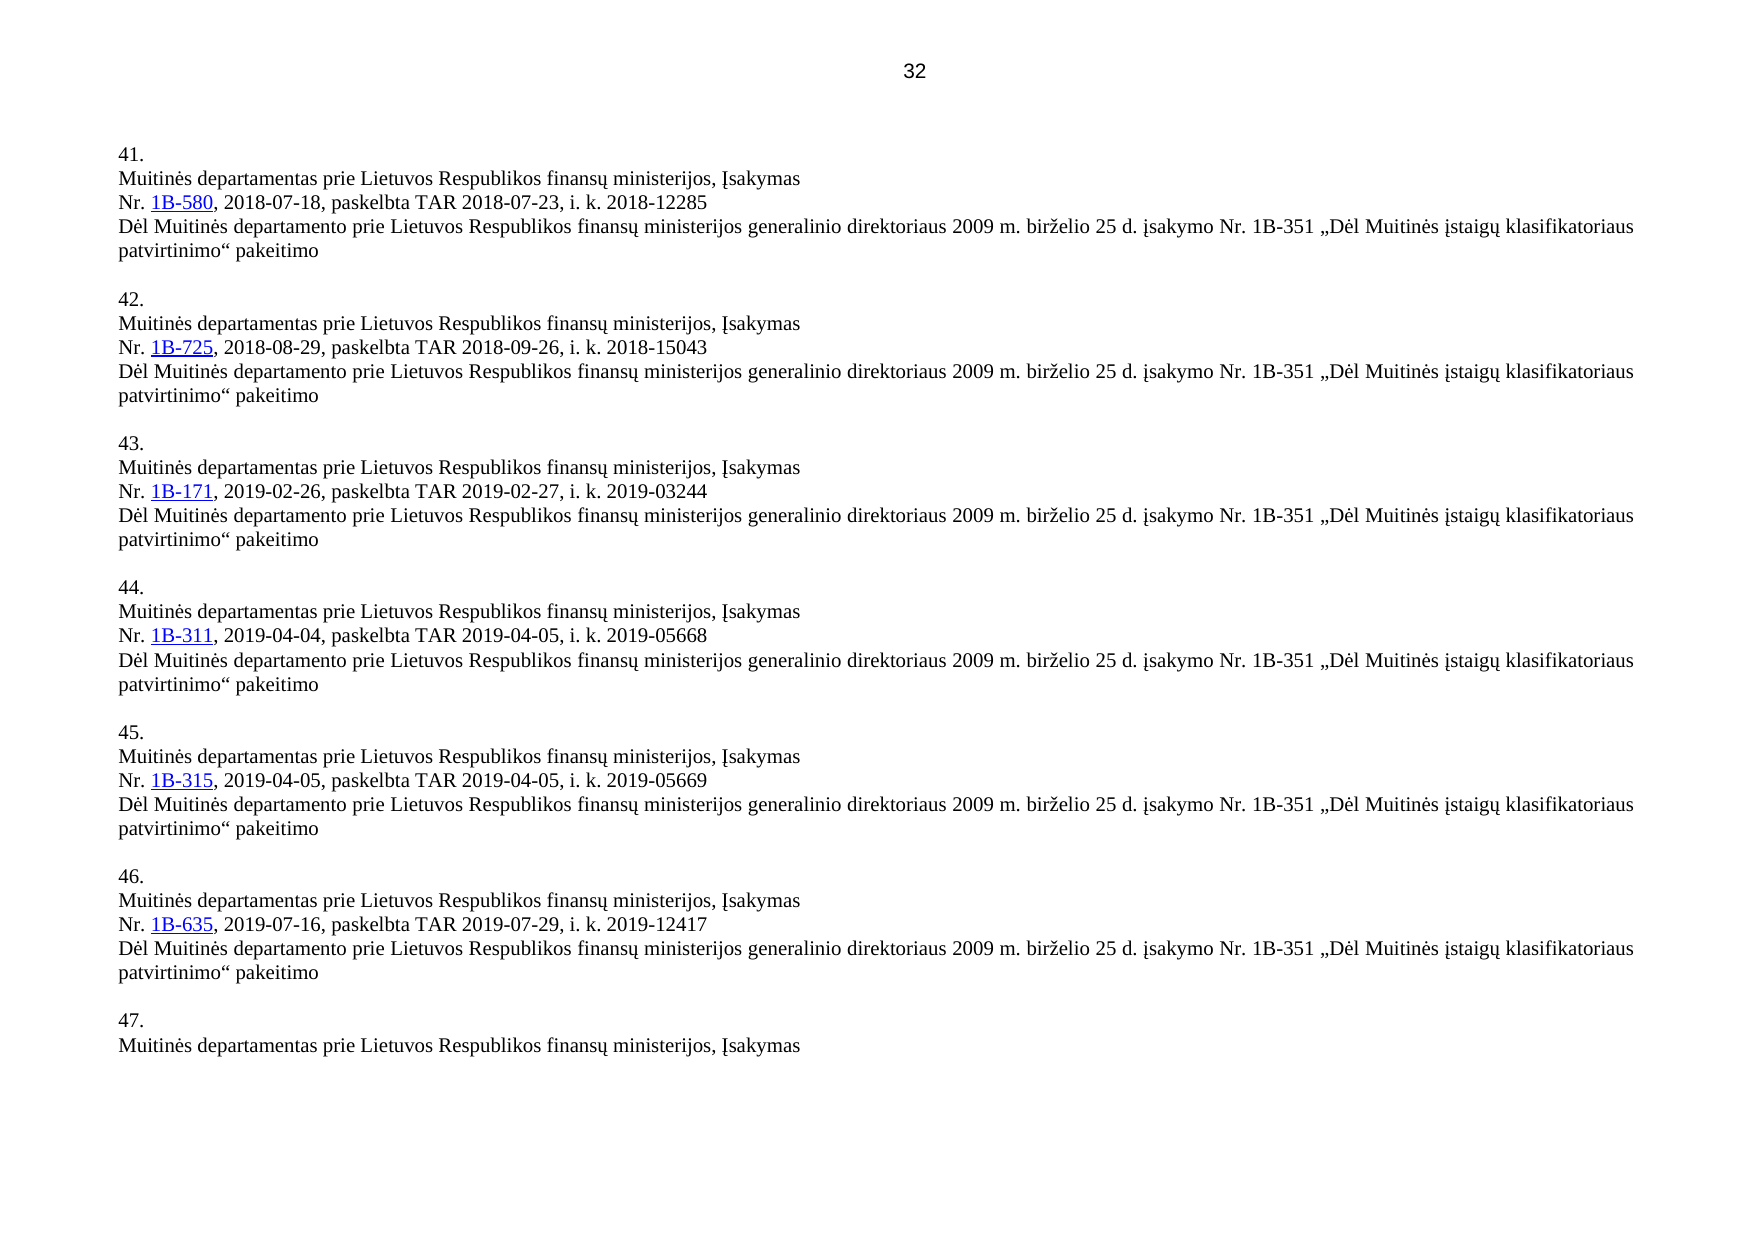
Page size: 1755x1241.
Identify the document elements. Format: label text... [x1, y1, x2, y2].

text 44. [118, 575, 1636, 599]
text 43. [118, 431, 1636, 455]
text Dėl Muitinės departamento prie Lietuvos Respublikos finansų ministerijos generalinio direktoriaus 2009 m. birželio 25 d. įsakymo Nr. 1B-351 „Dėl Muitinės įstaigų klasifikatoriaus patvirtinimo“ pakeitimo [118, 792, 1636, 840]
text Dėl Muitinės departamento prie Lietuvos Respublikos finansų ministerijos generalinio direktoriaus 2009 m. birželio 25 d. įsakymo Nr. 1B-351 „Dėl Muitinės įstaigų klasifikatoriaus patvirtinimo“ pakeitimo [118, 503, 1636, 551]
text Nr. 1B-315, 2019-04-05, paskelbta TAR 2019-04-05, i. k. 2019-05669 [118, 768, 1636, 792]
text Muitinės departamentas prie Lietuvos Respublikos finansų ministerijos, Įsakymas [118, 166, 1636, 190]
text 42. [118, 287, 1636, 311]
text Muitinės departamentas prie Lietuvos Respublikos finansų ministerijos, Įsakymas [118, 744, 1636, 768]
text Nr. 1B-635, 2019-07-16, paskelbta TAR 2019-07-29, i. k. 2019-12417 [118, 912, 1636, 936]
text Dėl Muitinės departamento prie Lietuvos Respublikos finansų ministerijos generalinio direktoriaus 2009 m. birželio 25 d. įsakymo Nr. 1B-351 „Dėl Muitinės įstaigų klasifikatoriaus patvirtinimo“ pakeitimo [118, 647, 1636, 696]
text Muitinės departamentas prie Lietuvos Respublikos finansų ministerijos, Įsakymas [118, 888, 1636, 912]
text 47. [118, 1008, 1636, 1032]
text Muitinės departamentas prie Lietuvos Respublikos finansų ministerijos, Įsakymas [118, 1032, 1636, 1057]
text Dėl Muitinės departamento prie Lietuvos Respublikos finansų ministerijos generalinio direktoriaus 2009 m. birželio 25 d. įsakymo Nr. 1B-351 „Dėl Muitinės įstaigų klasifikatoriaus patvirtinimo“ pakeitimo [118, 359, 1636, 407]
text Nr. 1B-725, 2018-08-29, paskelbta TAR 2018-09-26, i. k. 2018-15043 [118, 335, 1636, 359]
text Nr. 1B-580, 2018-07-18, paskelbta TAR 2018-07-23, i. k. 2018-12285 [118, 190, 1636, 214]
text Dėl Muitinės departamento prie Lietuvos Respublikos finansų ministerijos generalinio direktoriaus 2009 m. birželio 25 d. įsakymo Nr. 1B-351 „Dėl Muitinės įstaigų klasifikatoriaus patvirtinimo“ pakeitimo [118, 936, 1636, 984]
text Muitinės departamentas prie Lietuvos Respublikos finansų ministerijos, Įsakymas [118, 599, 1636, 623]
text Muitinės departamentas prie Lietuvos Respublikos finansų ministerijos, Įsakymas [118, 455, 1636, 479]
text 46. [118, 864, 1636, 888]
text 41. [118, 142, 1636, 166]
text 45. [118, 720, 1636, 744]
text Dėl Muitinės departamento prie Lietuvos Respublikos finansų ministerijos generalinio direktoriaus 2009 m. birželio 25 d. įsakymo Nr. 1B-351 „Dėl Muitinės įstaigų klasifikatoriaus patvirtinimo“ pakeitimo [118, 214, 1636, 262]
text Nr. 1B-311, 2019-04-04, paskelbta TAR 2019-04-05, i. k. 2019-05668 [118, 623, 1636, 647]
text Nr. 1B-171, 2019-02-26, paskelbta TAR 2019-02-27, i. k. 2019-03244 [118, 479, 1636, 503]
text Muitinės departamentas prie Lietuvos Respublikos finansų ministerijos, Įsakymas [118, 311, 1636, 335]
